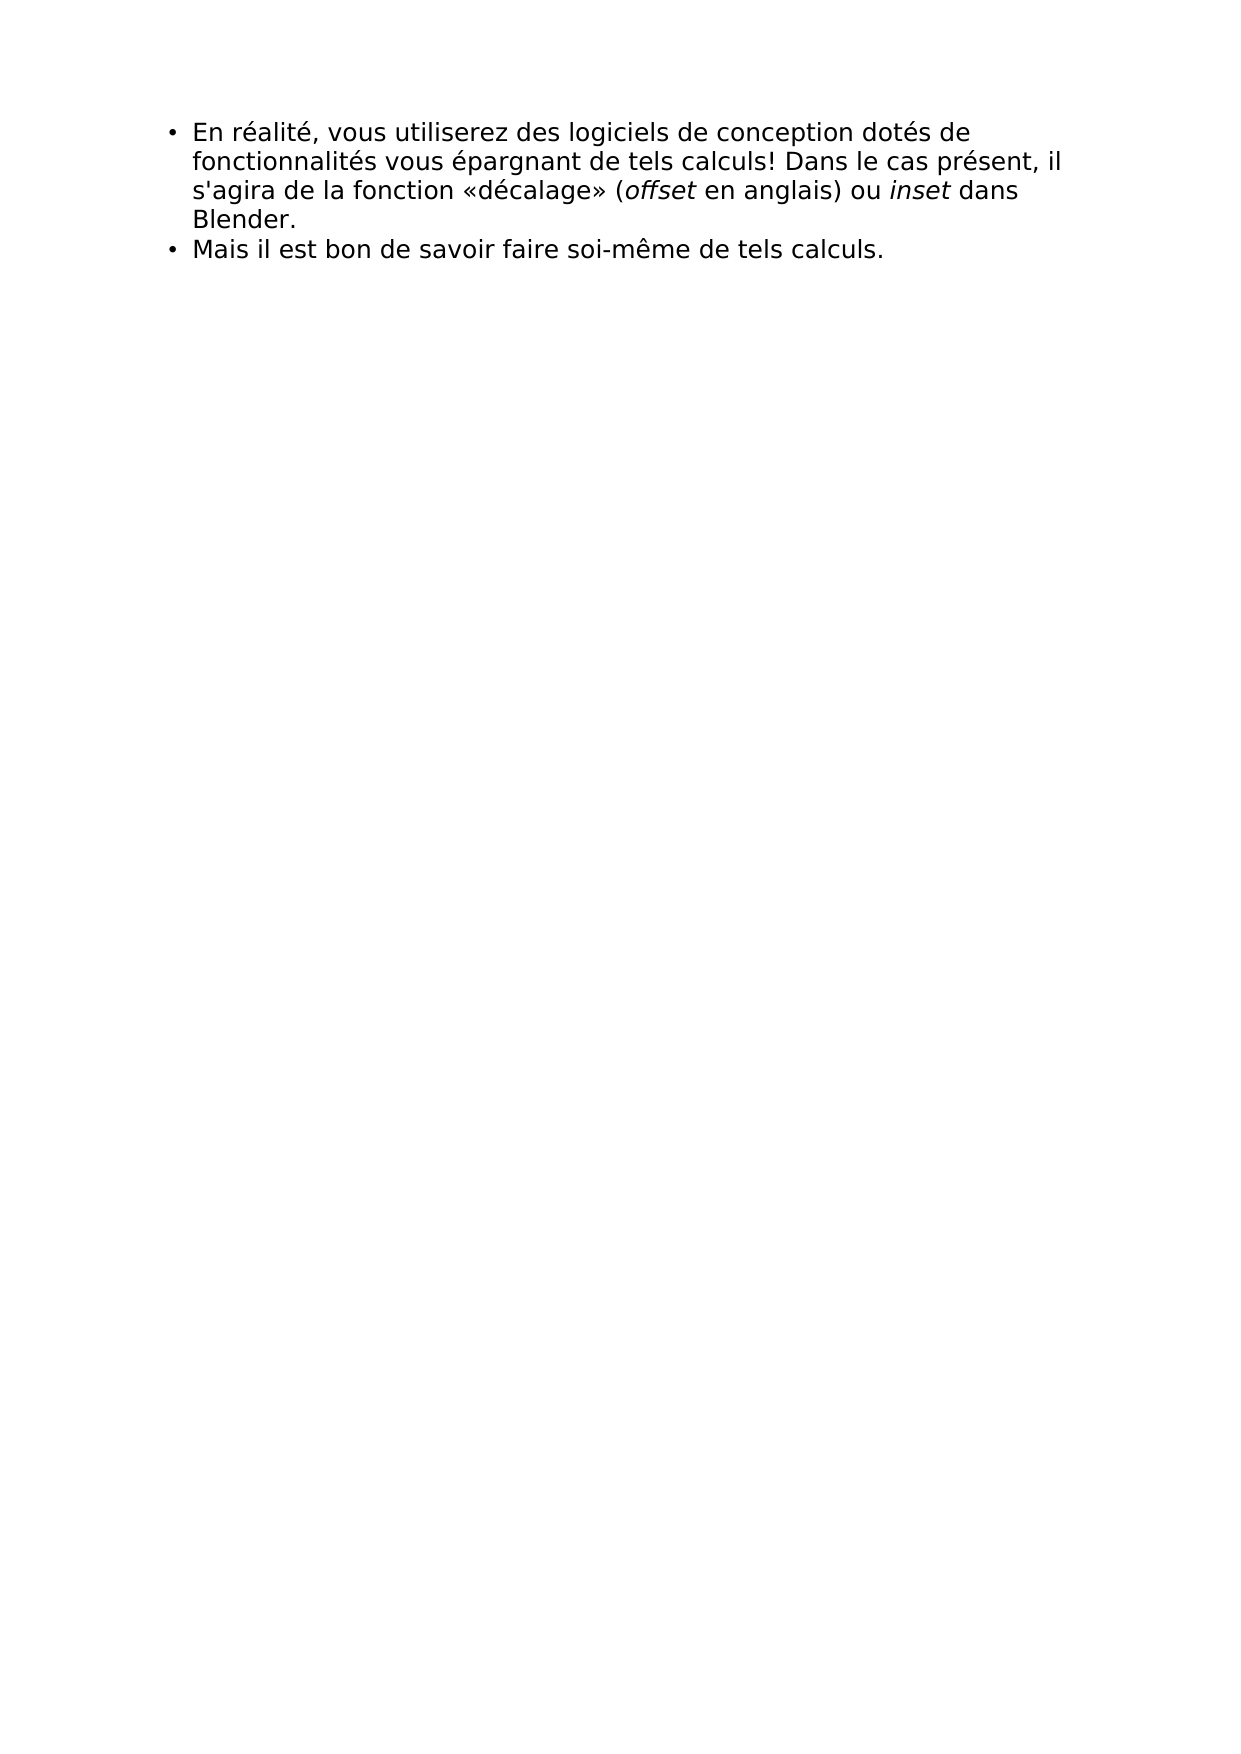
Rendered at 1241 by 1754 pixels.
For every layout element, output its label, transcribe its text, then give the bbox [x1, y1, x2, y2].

list Mais il est bon de savoir faire soi-même de tels calculs. [177, 235, 1122, 264]
list En réalité, vous utiliserez des logiciels de conception dotés de fonctionnalités vous épargnant de tels calculs! Dans le cas présent, il s'agira de la fonction «décalage» (offset en anglais) ou inset dans Blender. [177, 118, 1122, 235]
